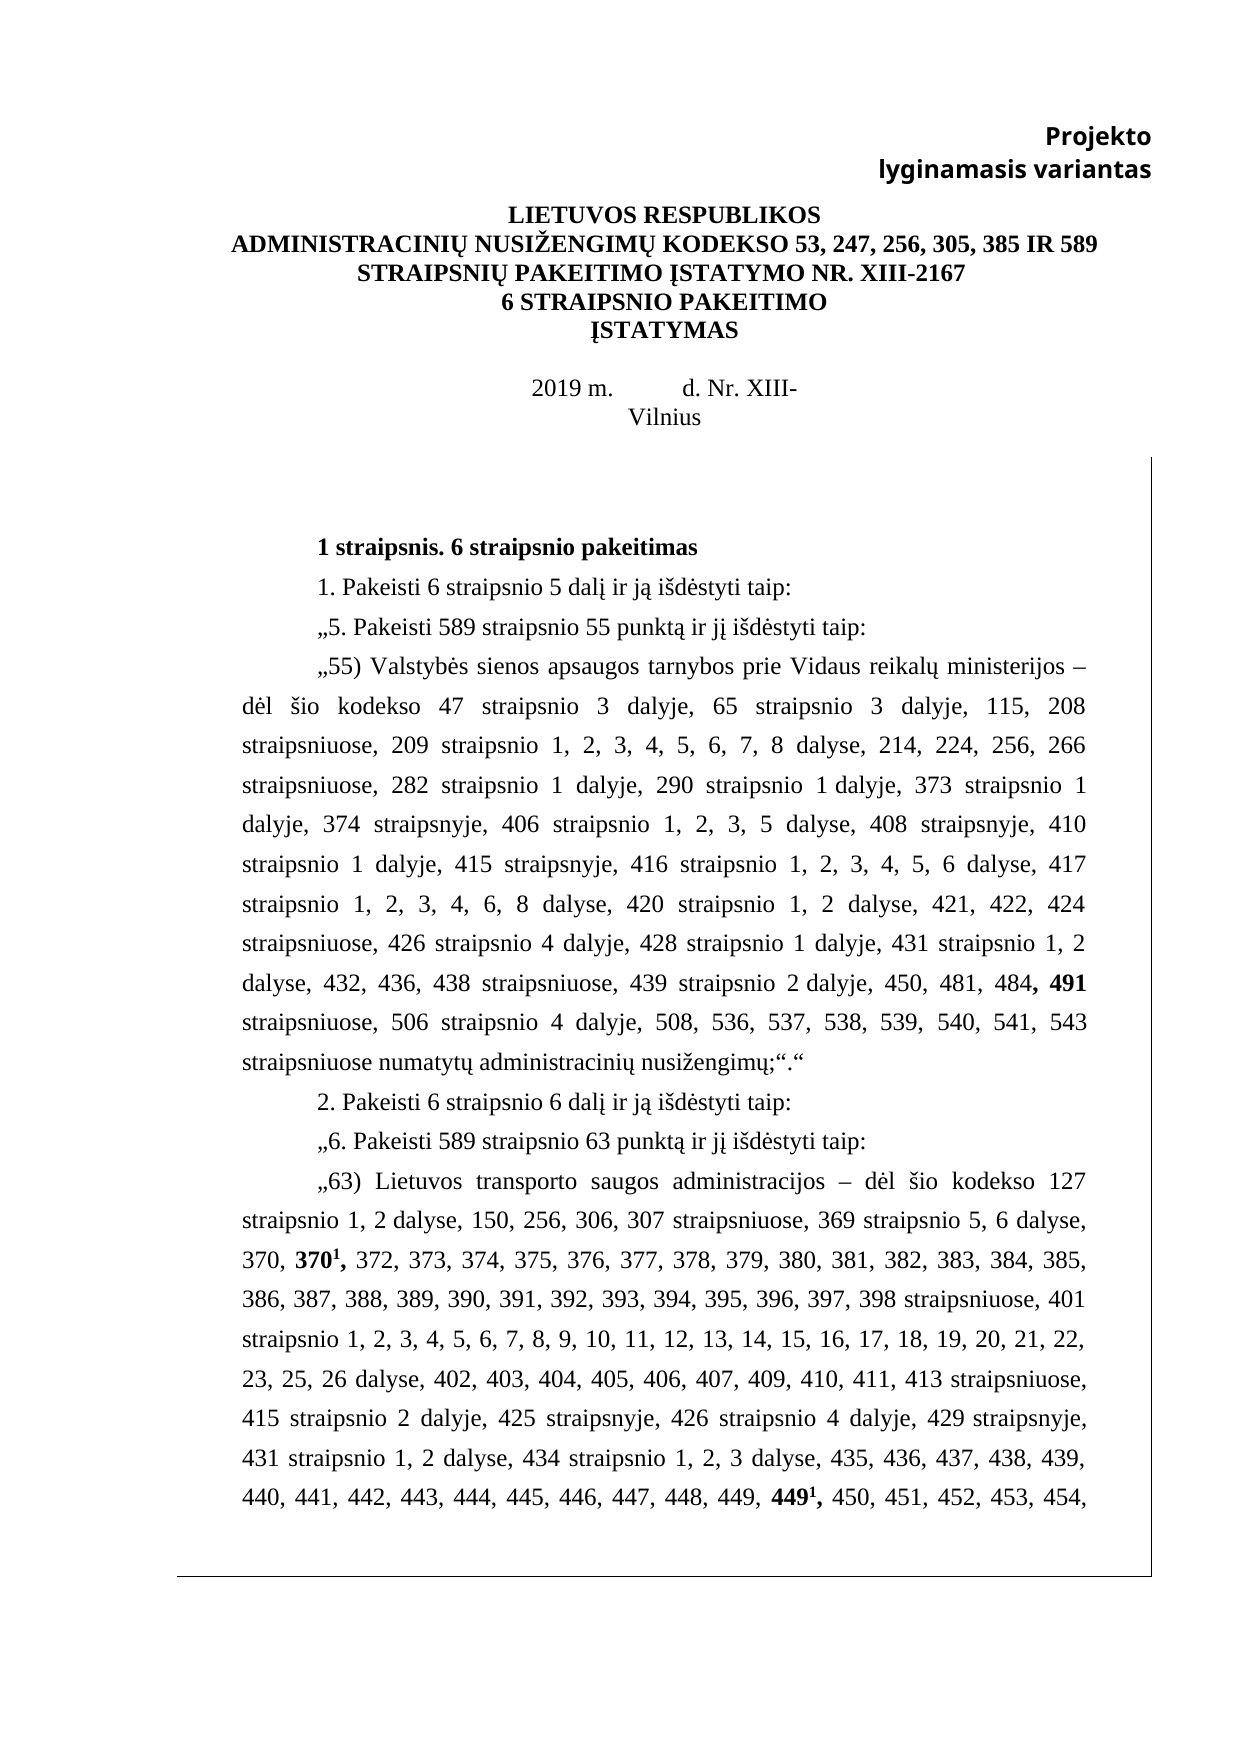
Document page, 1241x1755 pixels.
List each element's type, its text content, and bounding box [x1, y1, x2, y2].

text 2. Pakeisti 6 straipsnio 6 dalį ir ją išdėstyti taip: [177, 1076, 1151, 1115]
text įstatymas [177, 316, 1152, 344]
text 1. Pakeisti 6 straipsnio 5 dalį ir ją išdėstyti taip: [177, 561, 1151, 601]
text ADMINISTRACINIŲ NUSIŽENGIMŲ KODEKSO 53, 247, 256, 305, 385 IR 589 STRAIPSNIŲ PAKEITIMO ĮSTATYMO NR. XIII-2167 [177, 229, 1152, 287]
text „63) Lietuvos transporto saugos administracijos – dėl šio kodekso 127 straipsnio 1, 2 dalyse, 150, 256, 306, 307 straipsniuose, 369 straipsnio 5, 6 dalyse, 370, 3701, 372, 373, 374, 375, 376, 377, 378, 379, 380, 381, 382, 383, 384, 385, 386, 387, 388, 389, 390, 391, 392, 393, 394, 395, 396, 397, 398 straipsniuose, 401 straipsnio 1, 2, 3, 4, 5, 6, 7, 8, 9, 10, 11, 12, 13, 14, 15, 16, 17, 18, 19, 20, 21, 22, 23, 25, 26 dalyse, 402, 403, 404, 405, 406, 407, 409, 410, 411, 413 straipsniuose, 415 straipsnio 2 dalyje, 425 straipsnyje, 426 straipsnio 4 dalyje, 429 straipsnyje, 431 straipsnio 1, 2 dalyse, 434 straipsnio 1, 2, 3 dalyse, 435, 436, 437, 438, 439, 440, 441, 442, 443, 444, 445, 446, 447, 448, 449, 4491, 450, 451, 452, 453, 454, [177, 1155, 1151, 1576]
text „5. Pakeisti 589 straipsnio 55 punktą ir jį išdėstyti taip: [177, 601, 1151, 640]
text lyginamasis variantas [177, 152, 1152, 186]
text Projekto [177, 118, 1152, 152]
text „55) Valstybės sienos apsaugos tarnybos prie Vidaus reikalų ministerijos – dėl šio kodekso 47 straipsnio 3 dalyje, 65 straipsnio 3 dalyje, 115, 208 straipsniuose, 209 straipsnio 1, 2, 3, 4, 5, 6, 7, 8 dalyse, 214, 224, 256, 266 straipsniuose, 282 straipsnio 1 dalyje, 290 straipsnio 1 dalyje, 373 straipsnio 1 dalyje, 374 straipsnyje, 406 straipsnio 1, 2, 3, 5 dalyse, 408 straipsnyje, 410 straipsnio 1 dalyje, 415 straipsnyje, 416 straipsnio 1, 2, 3, 4, 5, 6 dalyse, 417 straipsnio 1, 2, 3, 4, 6, 8 dalyse, 420 straipsnio 1, 2 dalyse, 421, 422, 424 straipsniuose, 426 straipsnio 4 dalyje, 428 straipsnio 1 dalyje, 431 straipsnio 1, 2 dalyse, 432, 436, 438 straipsniuose, 439 straipsnio 2 dalyje, 450, 481, 484, 491 straipsniuose, 506 straipsnio 4 dalyje, 508, 536, 537, 538, 539, 540, 541, 543 straipsniuose numatytų administracinių nusižengimų;“.“ [177, 640, 1151, 1076]
text 1 straipsnis. 6 straipsnio pakeitimas [177, 457, 1151, 561]
text 6 straipsnio pakeitimo [177, 287, 1152, 316]
text 2019 m. d. Nr. XIII- [177, 373, 1152, 402]
text LIETUVOS RESPUBLIKOS [177, 201, 1152, 229]
text Vilnius [177, 402, 1152, 431]
text „6. Pakeisti 589 straipsnio 63 punktą ir jį išdėstyti taip: [177, 1115, 1151, 1155]
